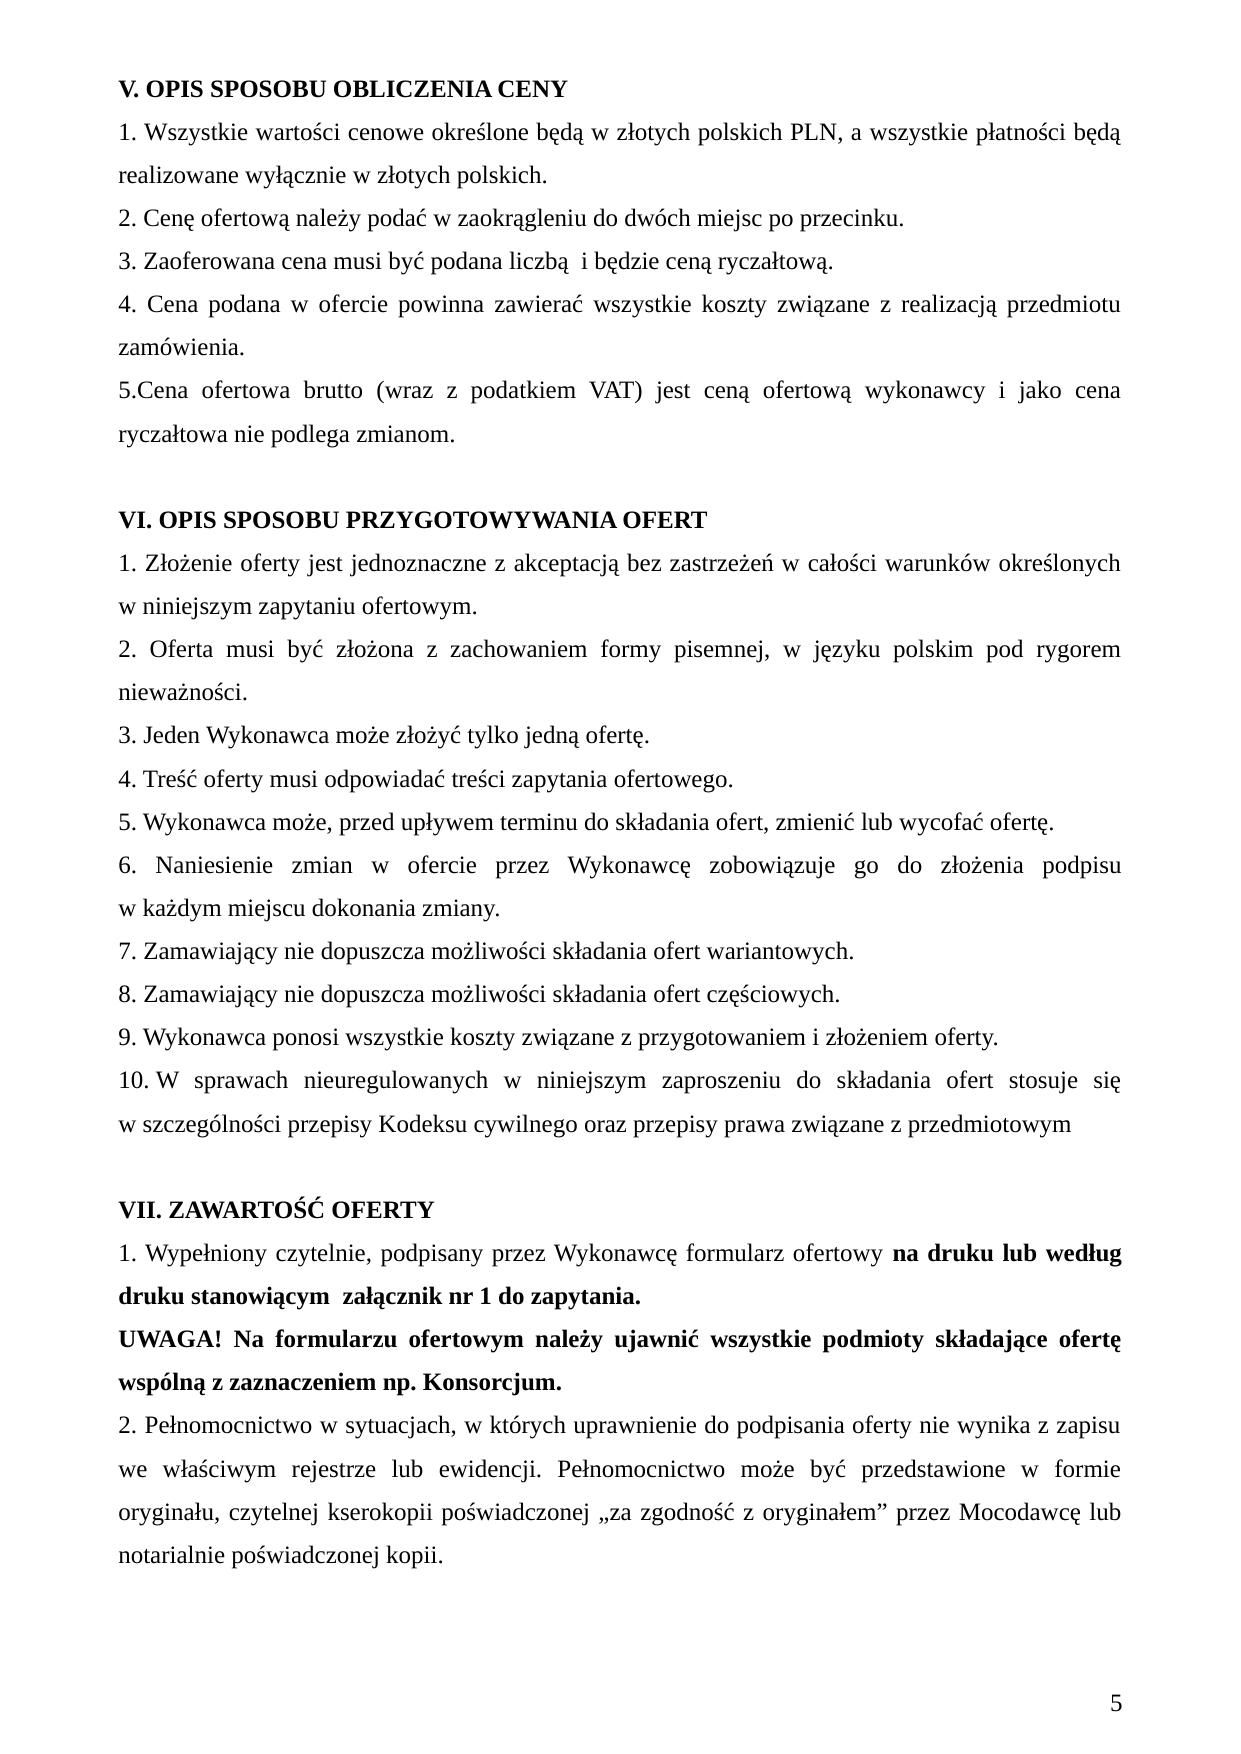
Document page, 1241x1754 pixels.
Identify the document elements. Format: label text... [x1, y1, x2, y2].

text 9. Wykonawca ponosi wszystkie koszty związane z przygotowaniem i złożeniem oferty. [118, 1022, 1122, 1051]
text 4. Treść oferty musi odpowiadać treści zapytania ofertowego. [118, 764, 1122, 792]
text 8. Zamawiający nie dopuszcza możliwości składania ofert częściowych. [118, 979, 1122, 1008]
text VI. OPIS SPOSOBU PRZYGOTOWYWANIA OFERT [118, 505, 1122, 534]
text VII. ZAWARTOŚĆ OFERTY [118, 1195, 1122, 1224]
list Cena ofertowa brutto (wraz z podatkiem VAT) jest ceną ofertową wykonawcy i jako cena ryczałtowa nie podlega zmianom. [118, 376, 1122, 447]
text 1. Złożenie oferty jest jednoznaczne z akceptacją bez zastrzeżeń w całości warunków określonych w niniejszym zapytaniu ofertowym. [118, 548, 1122, 620]
text UWAGA! Na formularzu ofertowym należy ujawnić wszystkie podmioty składające ofertę wspólną z zaznaczeniem np. Konsorcjum. [118, 1324, 1122, 1396]
text 4. Cena podana w ofercie powinna zawierać wszystkie koszty związane z realizacją przedmiotu zamówienia. [118, 289, 1122, 361]
text 7. Zamawiający nie dopuszcza możliwości składania ofert wariantowych. [118, 936, 1122, 965]
text 2. Cenę ofertową należy podać w zaokrągleniu do dwóch miejsc po przecinku. [118, 203, 1122, 232]
text 6. Naniesienie zmian w ofercie przez Wykonawcę zobowiązuje go do złożenia podpisu w każdym miejscu dokonania zmiany. [118, 850, 1122, 922]
text 3. Zaoferowana cena musi być podana liczbą i będzie ceną ryczałtową. [118, 246, 1122, 275]
text 5. Wykonawca może, przed upływem terminu do składania ofert, zmienić lub wycofać ofertę. [118, 807, 1122, 836]
text 10. W sprawach nieuregulowanych w niniejszym zaproszeniu do składania ofert stosuje się w szczególności przepisy Kodeksu cywilnego oraz przepisy prawa związane z przedmiotowym [118, 1066, 1122, 1137]
text 1. Wszystkie wartości cenowe określone będą w złotych polskich PLN, a wszystkie płatności będą realizowane wyłącznie w złotych polskich. [118, 117, 1122, 189]
text 2. Pełnomocnictwo w sytuacjach, w których uprawnienie do podpisania oferty nie wynika z zapisu we właściwym rejestrze lub ewidencji. Pełnomocnictwo może być przedstawione w formie oryginału, czytelnej kserokopii poświadczonej „za zgodność z oryginałem” przez Mocodawcę lub notarialnie poświadczonej kopii. [118, 1411, 1122, 1569]
text 1. Wypełniony czytelnie, podpisany przez Wykonawcę formularz ofertowy na druku lub według druku stanowiącym załącznik nr 1 do zapytania. [118, 1238, 1122, 1310]
text 3. Jeden Wykonawca może złożyć tylko jedną ofertę. [118, 721, 1122, 749]
text V. OPIS SPOSOBU OBLICZENIA CENY [118, 74, 1122, 102]
text 2. Oferta musi być złożona z zachowaniem formy pisemnej, w języku polskim pod rygorem nieważności. [118, 634, 1122, 706]
